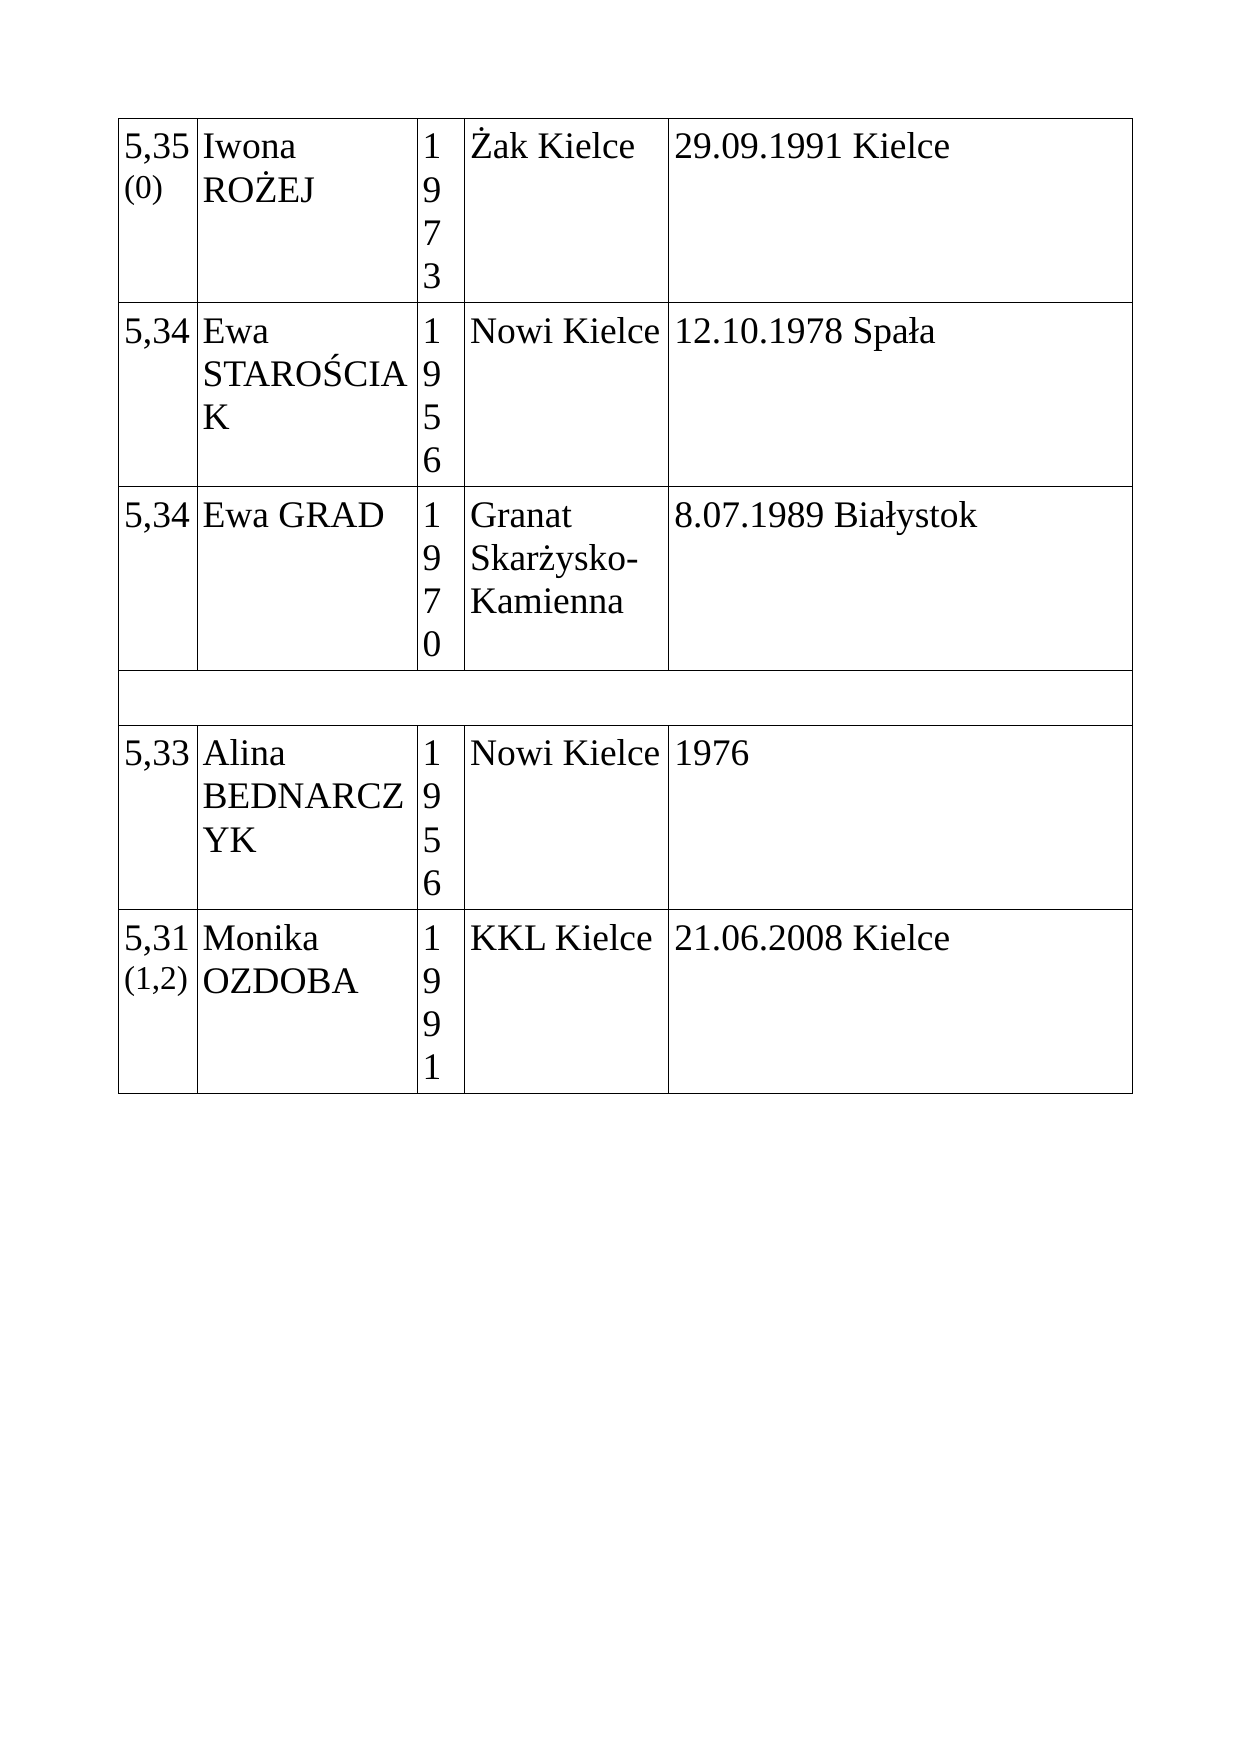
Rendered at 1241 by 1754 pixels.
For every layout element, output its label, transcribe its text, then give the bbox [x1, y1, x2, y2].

table_cell Nowi Kielce [465, 726, 668, 909]
table_cell 1991 [418, 910, 464, 1093]
table_cell KKL Kielce [465, 910, 668, 1093]
table_cell Granat Skarżysko-Kamienna [465, 487, 668, 670]
table_cell 8.07.1989 Białystok [669, 487, 1132, 670]
table_cell Alina BEDNARCZYK [198, 726, 417, 909]
table_cell 21.06.2008 Kielce [669, 910, 1132, 1093]
table_cell Iwona ROŻEJ [198, 119, 417, 302]
table_cell 1956 [418, 726, 464, 909]
table_cell 5,33 [119, 726, 197, 909]
table_cell Ewa GRAD [198, 487, 417, 670]
table_cell 1973 [418, 119, 464, 302]
table_cell Monika OZDOBA [198, 910, 417, 1093]
table_cell 5,34 [119, 303, 197, 486]
table_cell 12.10.1978 Spała [669, 303, 1132, 486]
table_cell Ewa STAROŚCIAK [198, 303, 417, 486]
table_cell 5,35 (0) [119, 119, 197, 302]
table_cell 5,34 [119, 487, 197, 670]
table_cell 29.09.1991 Kielce [669, 119, 1132, 302]
table_cell 1976 [669, 726, 1132, 909]
table_cell Żak Kielce [465, 119, 668, 302]
table_cell [119, 671, 1132, 725]
table_cell 1970 [418, 487, 464, 670]
table_cell 5,31 (1,2) [119, 910, 197, 1093]
table_cell Nowi Kielce [465, 303, 668, 486]
table_cell 1956 [418, 303, 464, 486]
